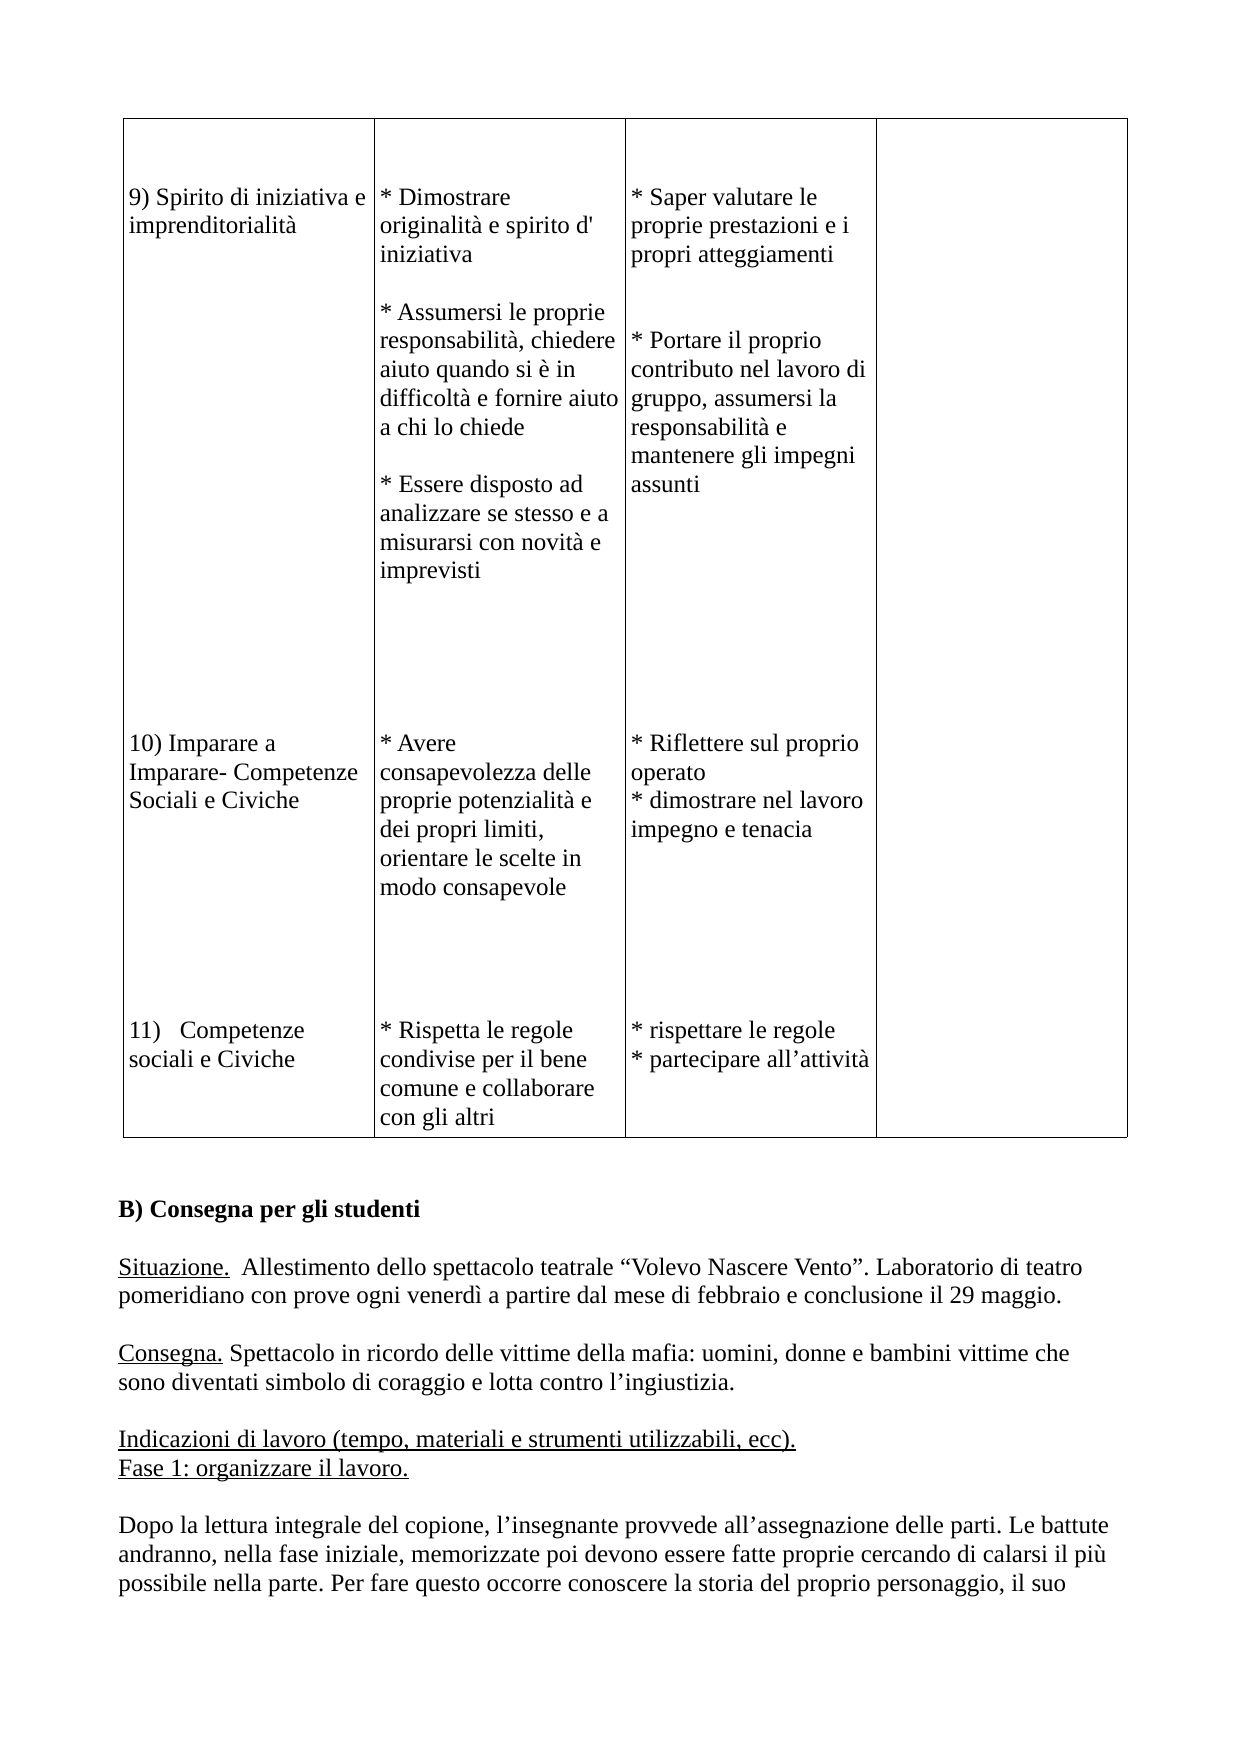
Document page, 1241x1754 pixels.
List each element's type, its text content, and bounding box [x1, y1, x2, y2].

text Consegna. Spettacolo in ricordo delle vittime della mafia: uomini, donne e bambini vittime che sono diventati simbolo di coraggio e lotta contro l’ingiustizia. [118, 1338, 1122, 1396]
table_cell 9) Spirito di iniziativa e imprenditorialità 10) Imparare a Imparare- Competenze Sociali e Civiche 11) Competenze sociali e Civiche [124, 119, 374, 1136]
text Fase 1: organizzare il lavoro. [118, 1453, 1122, 1482]
text Situazione. Allestimento dello spettacolo teatrale “Volevo Nascere Vento”. Laboratorio di teatro pomeridiano con prove ogni venerdì a partire dal mese di febbraio e conclusione il 29 maggio. [118, 1252, 1122, 1309]
table_cell [877, 119, 1127, 1136]
text Indicazioni di lavoro (tempo, materiali e strumenti utilizzabili, ecc). [118, 1424, 1122, 1453]
text B) Consegna per gli studenti [118, 1194, 1122, 1223]
table_cell * Saper valutare le proprie prestazioni e i propri atteggiamenti * Portare il proprio contributo nel lavoro di gruppo, assumersi la responsabilità e mantenere gli impegni assunti * Riflettere sul proprio operato * dimostrare nel lavoro impegno e tenacia * rispettare le regole * partecipare all’attività [626, 119, 876, 1136]
text Dopo la lettura integrale del copione, l’insegnante provvede all’assegnazione delle parti. Le battute andranno, nella fase iniziale, memorizzate poi devono essere fatte proprie cercando di calarsi il più possibile nella parte. Per fare questo occorre conoscere la storia del proprio personaggio, il suo [118, 1511, 1122, 1597]
table_cell * Dimostrare originalità e spirito d' iniziativa * Assumersi le proprie responsabilità, chiedere aiuto quando si è in difficoltà e fornire aiuto a chi lo chiede * Essere disposto ad analizzare se stesso e a misurarsi con novità e imprevisti * Avere consapevolezza delle proprie potenzialità e dei propri limiti, orientare le scelte in modo consapevole * Rispetta le regole condivise per il bene comune e collaborare con gli altri [375, 119, 625, 1136]
